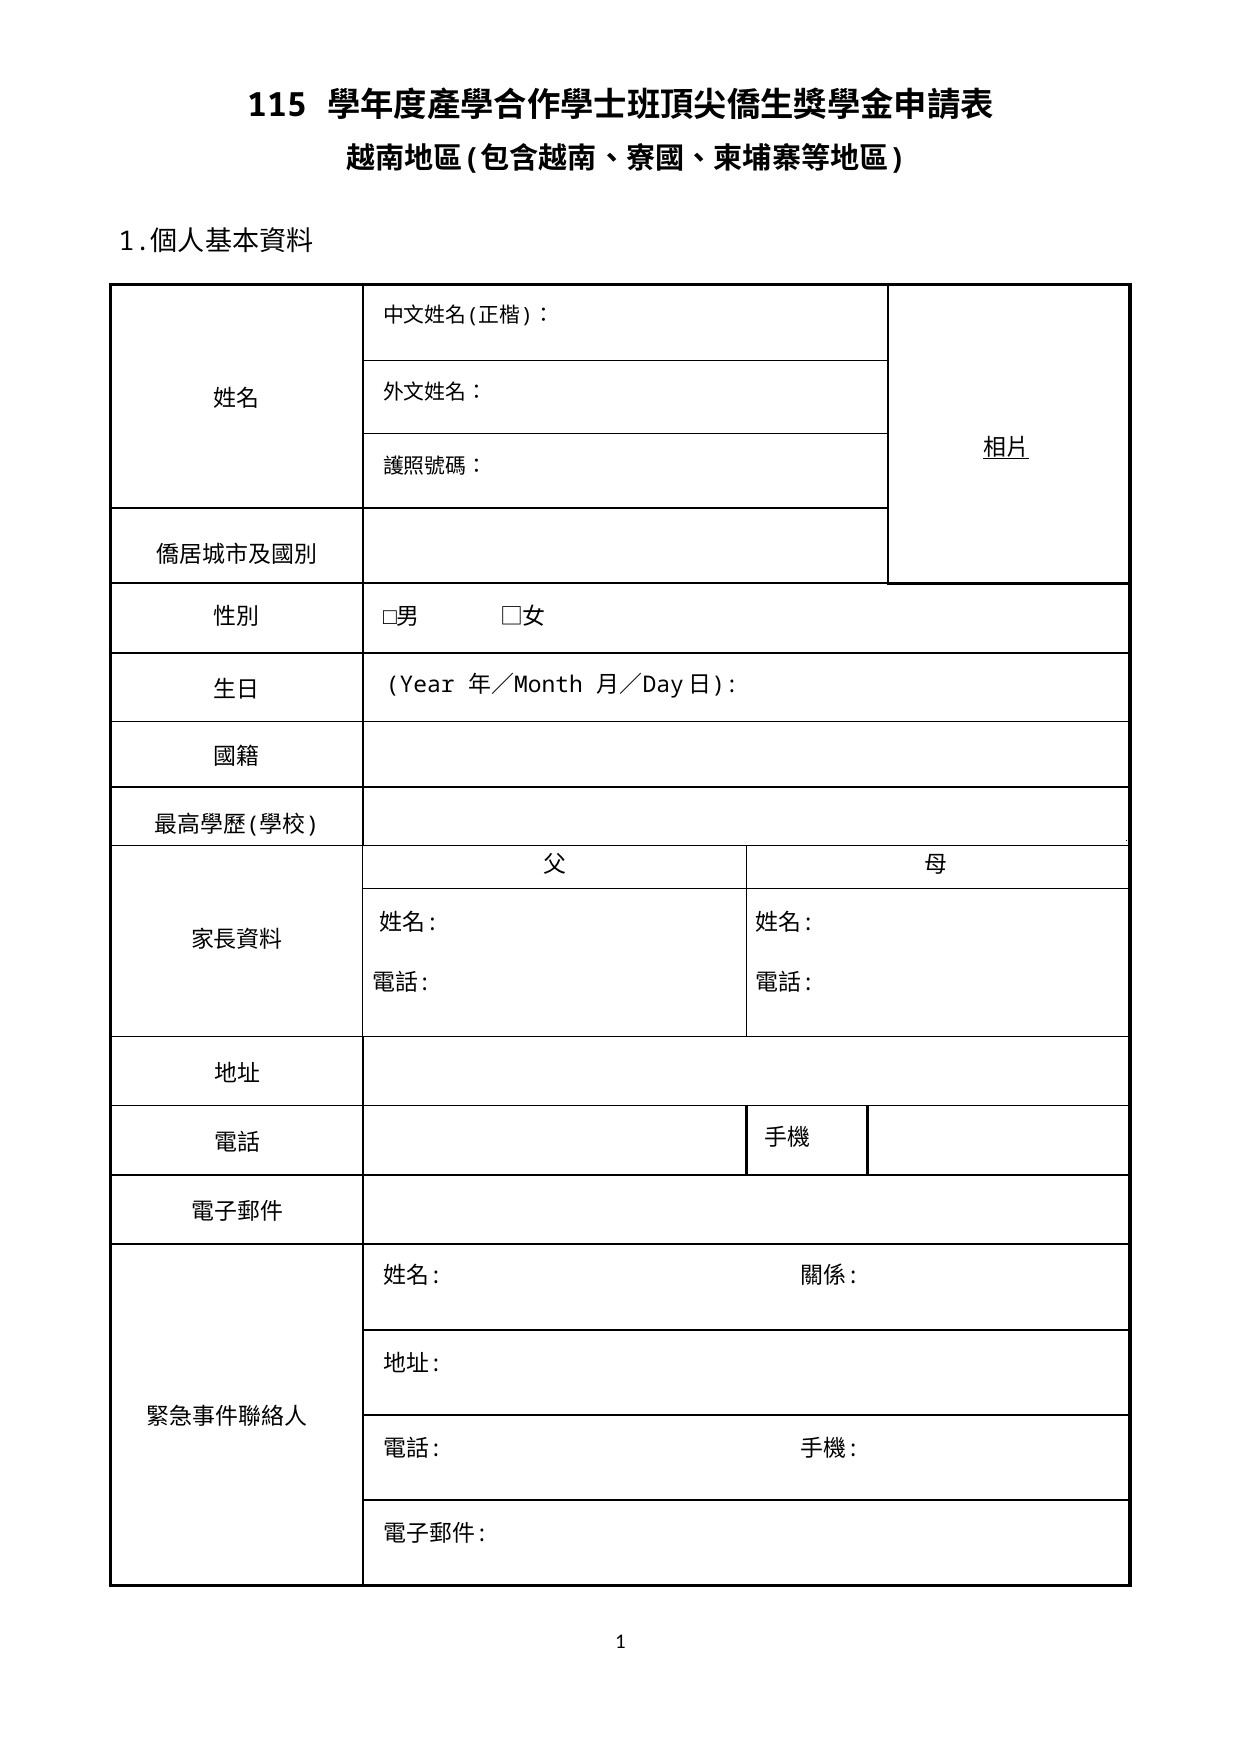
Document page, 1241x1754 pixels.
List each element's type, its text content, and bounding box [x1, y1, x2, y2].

table_header 姓名 [112, 286, 362, 507]
table_cell 電子郵件 [112, 1176, 362, 1243]
table_cell 緊急事件聯絡人 [112, 1245, 362, 1584]
table_cell 僑居城市及國別 [112, 509, 362, 582]
text 115 學年度產學合作學士班頂尖僑生獎學金申請表 [118, 75, 1122, 127]
table_cell 電話 [112, 1106, 362, 1174]
table_cell 地址: [364, 1331, 1128, 1414]
table_cell 姓名: 電話: [363, 889, 746, 1036]
table_cell 最高學歷(學校) [112, 788, 362, 845]
table_cell [364, 788, 1128, 845]
table_cell [364, 722, 1128, 786]
table_cell [364, 1176, 1128, 1243]
table_cell 生日 [112, 654, 362, 721]
table_cell 電話: 手機: [364, 1416, 1128, 1499]
table_cell [364, 1106, 745, 1174]
table_cell □男 □女 [364, 584, 1128, 652]
table_cell [364, 1037, 1128, 1105]
table_cell 姓名: 關係: [364, 1245, 1128, 1329]
table_cell [869, 1106, 1128, 1174]
table_cell [364, 509, 887, 582]
table_cell 性別 [112, 584, 362, 652]
table_cell 外文姓名： [364, 361, 887, 433]
table_cell 電子郵件: [364, 1501, 1128, 1584]
table_cell 父 [363, 846, 746, 888]
table_cell 地址 [112, 1037, 362, 1105]
table_cell 國籍 [112, 722, 362, 786]
table_cell 母 [747, 846, 1128, 888]
table_header 中文姓名(正楷)： [364, 286, 887, 359]
table_cell 姓名: 電話: [747, 889, 1128, 1036]
table_cell 護照號碼： [364, 434, 887, 507]
table_cell 手機 [748, 1106, 866, 1174]
text 1.個人基本資料 [118, 219, 1122, 258]
table_cell (Year 年／Month 月／Day日): [364, 654, 1128, 721]
table_cell 家長資料 [112, 846, 362, 1036]
text 越南地區(包含越南、寮國、柬埔寨等地區) [130, 127, 1122, 179]
table_header 相片 [889, 286, 1128, 582]
